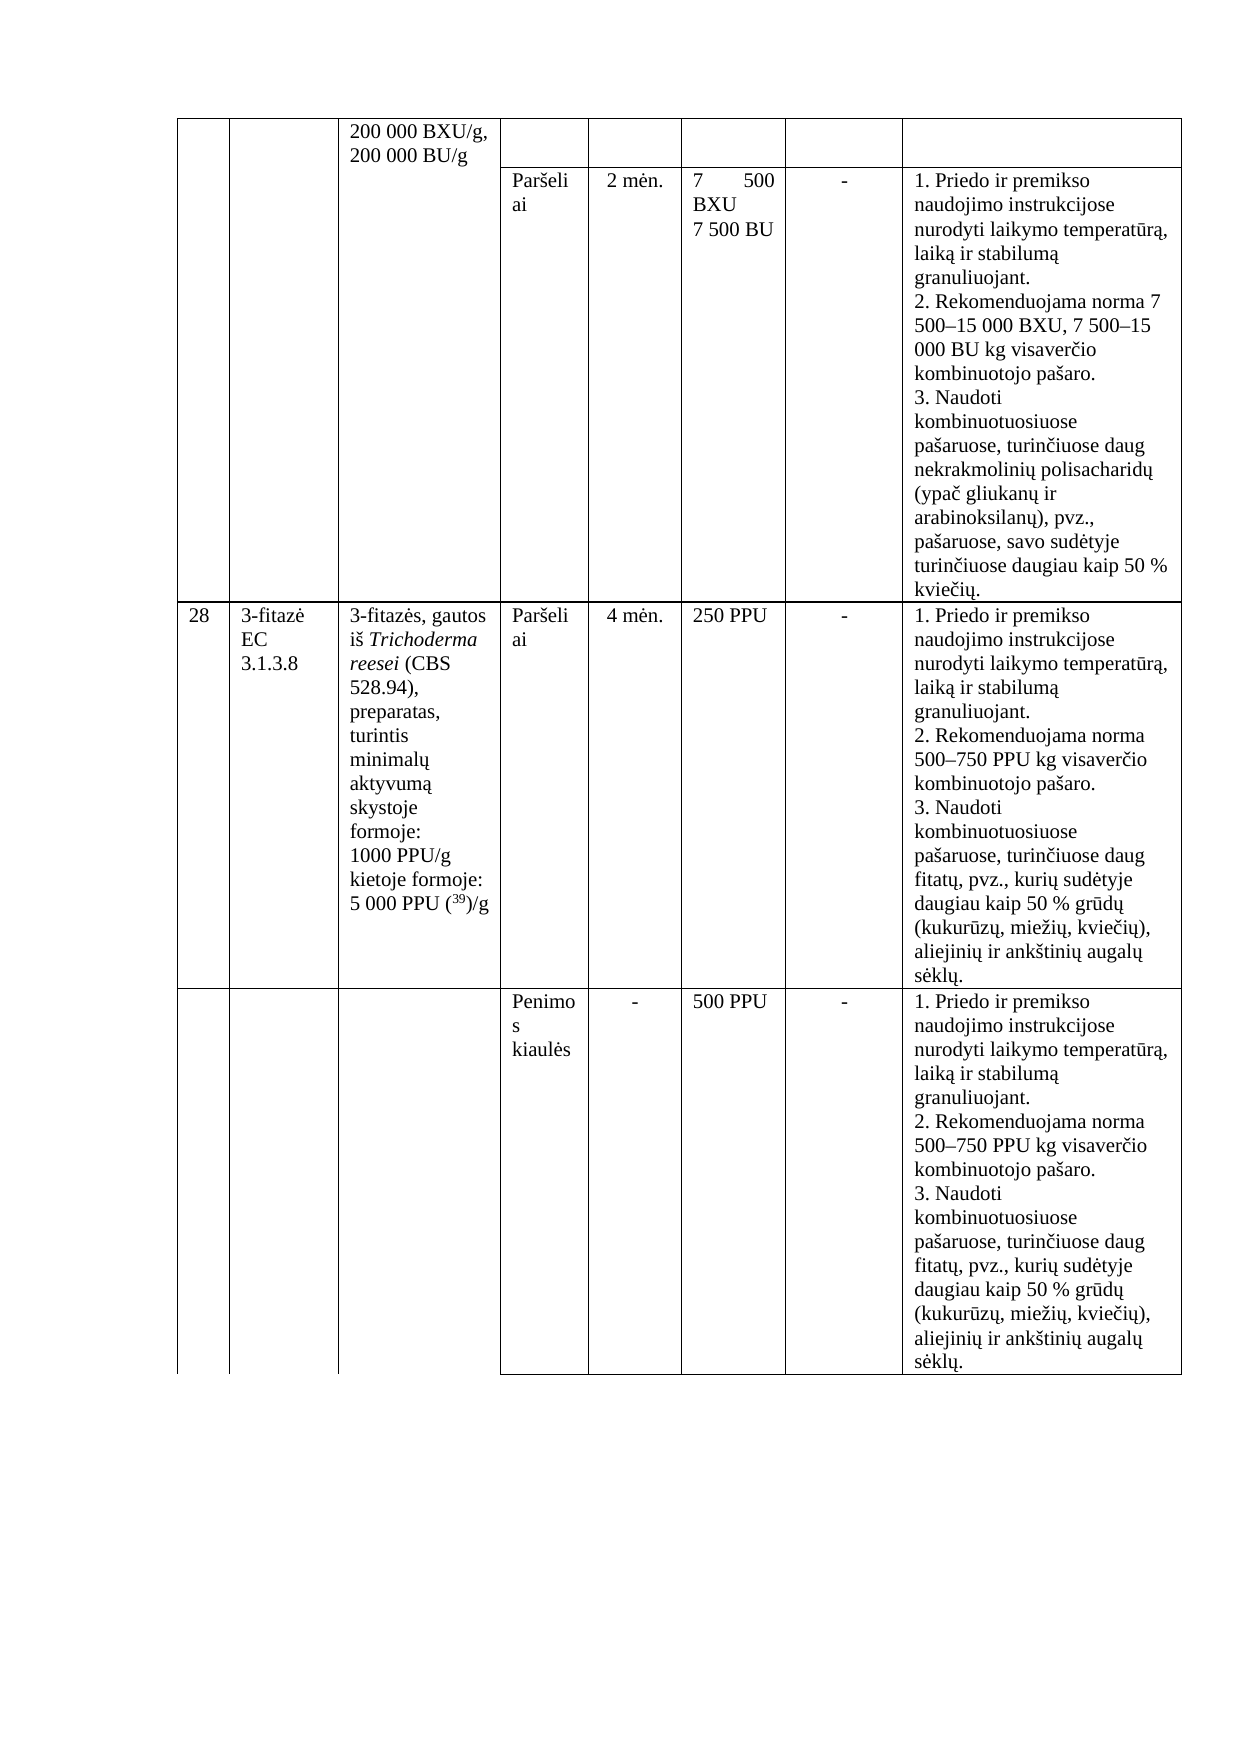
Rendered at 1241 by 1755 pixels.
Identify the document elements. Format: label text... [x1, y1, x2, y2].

table_cell [178, 167, 229, 601]
table_cell 1. Priedo ir premikso naudojimo instrukcijose nurodyti laikymo temperatūrą, laiką ir stabilumą granuliuojant. 2. Rekomenduojama norma 7 500–15 000 BXU, 7 500–15 000 BU kg visaverčio kombinuotojo pašaro. 3. Naudoti kombinuotuosiuose pašaruose, turinčiuose daug nekrakmolinių polisacharidų (ypač gliukanų ir arabinoksilanų), pvz., pašaruose, savo sudėtyje turinčiuose daugiau kaip 50 % kviečių. [903, 168, 1181, 601]
table_cell 28 [178, 603, 229, 987]
table_cell - [589, 989, 681, 1373]
table_cell 3-fitazė EC 3.1.3.8 [230, 603, 338, 987]
table_cell - [786, 603, 902, 987]
table_cell 250 PPU [682, 603, 785, 987]
table_cell [682, 119, 785, 167]
table_cell 3-fitazės, gautos iš Trichoderma reesei (CBS 528.94), preparatas, turintis minimalų aktyvumą skystoje formoje: 1000 PPU/g kietoje formoje: 5 000 PPU (39)/g [339, 603, 500, 987]
table_cell [339, 989, 500, 1373]
table_cell 200 000 BXU/g, 200 000 BU/g [339, 119, 500, 167]
table_cell [903, 119, 1181, 167]
table_cell [178, 119, 229, 167]
table_cell Paršeliai [501, 168, 588, 601]
table_cell 1. Priedo ir premikso naudojimo instrukcijose nurodyti laikymo temperatūrą, laiką ir stabilumą granuliuojant. 2. Rekomenduojama norma 500–750 PPU kg visaverčio kombinuotojo pašaro. 3. Naudoti kombinuotuosiuose pašaruose, turinčiuose daug fitatų, pvz., kurių sudėtyje daugiau kaip 50 % grūdų (kukurūzų, miežių, kviečių), aliejinių ir ankštinių augalų sėklų. [903, 989, 1181, 1373]
table_cell - [786, 989, 902, 1373]
table_cell [230, 119, 338, 167]
table_cell 500 PPU [682, 989, 785, 1373]
table_cell - [786, 168, 902, 601]
table_cell Paršeliai [501, 603, 588, 987]
table_cell 2 mėn. [589, 168, 681, 601]
table_cell 1. Priedo ir premikso naudojimo instrukcijose nurodyti laikymo temperatūrą, laiką ir stabilumą granuliuojant. 2. Rekomenduojama norma 500–750 PPU kg visaverčio kombinuotojo pašaro. 3. Naudoti kombinuotuosiuose pašaruose, turinčiuose daug fitatų, pvz., kurių sudėtyje daugiau kaip 50 % grūdų (kukurūzų, miežių, kviečių), aliejinių ir ankštinių augalų sėklų. [903, 603, 1181, 987]
table_cell - [786, 119, 902, 167]
table_cell [178, 989, 229, 1373]
table_cell - [589, 119, 681, 167]
table_cell 7 500 BXU 7 500 BU [682, 168, 785, 601]
table_cell [339, 167, 500, 601]
table_cell [501, 119, 588, 167]
table_cell [230, 989, 338, 1373]
table_cell 4 mėn. [589, 603, 681, 987]
table_cell [230, 167, 338, 601]
table_cell Penimos kiaulės [501, 989, 588, 1373]
